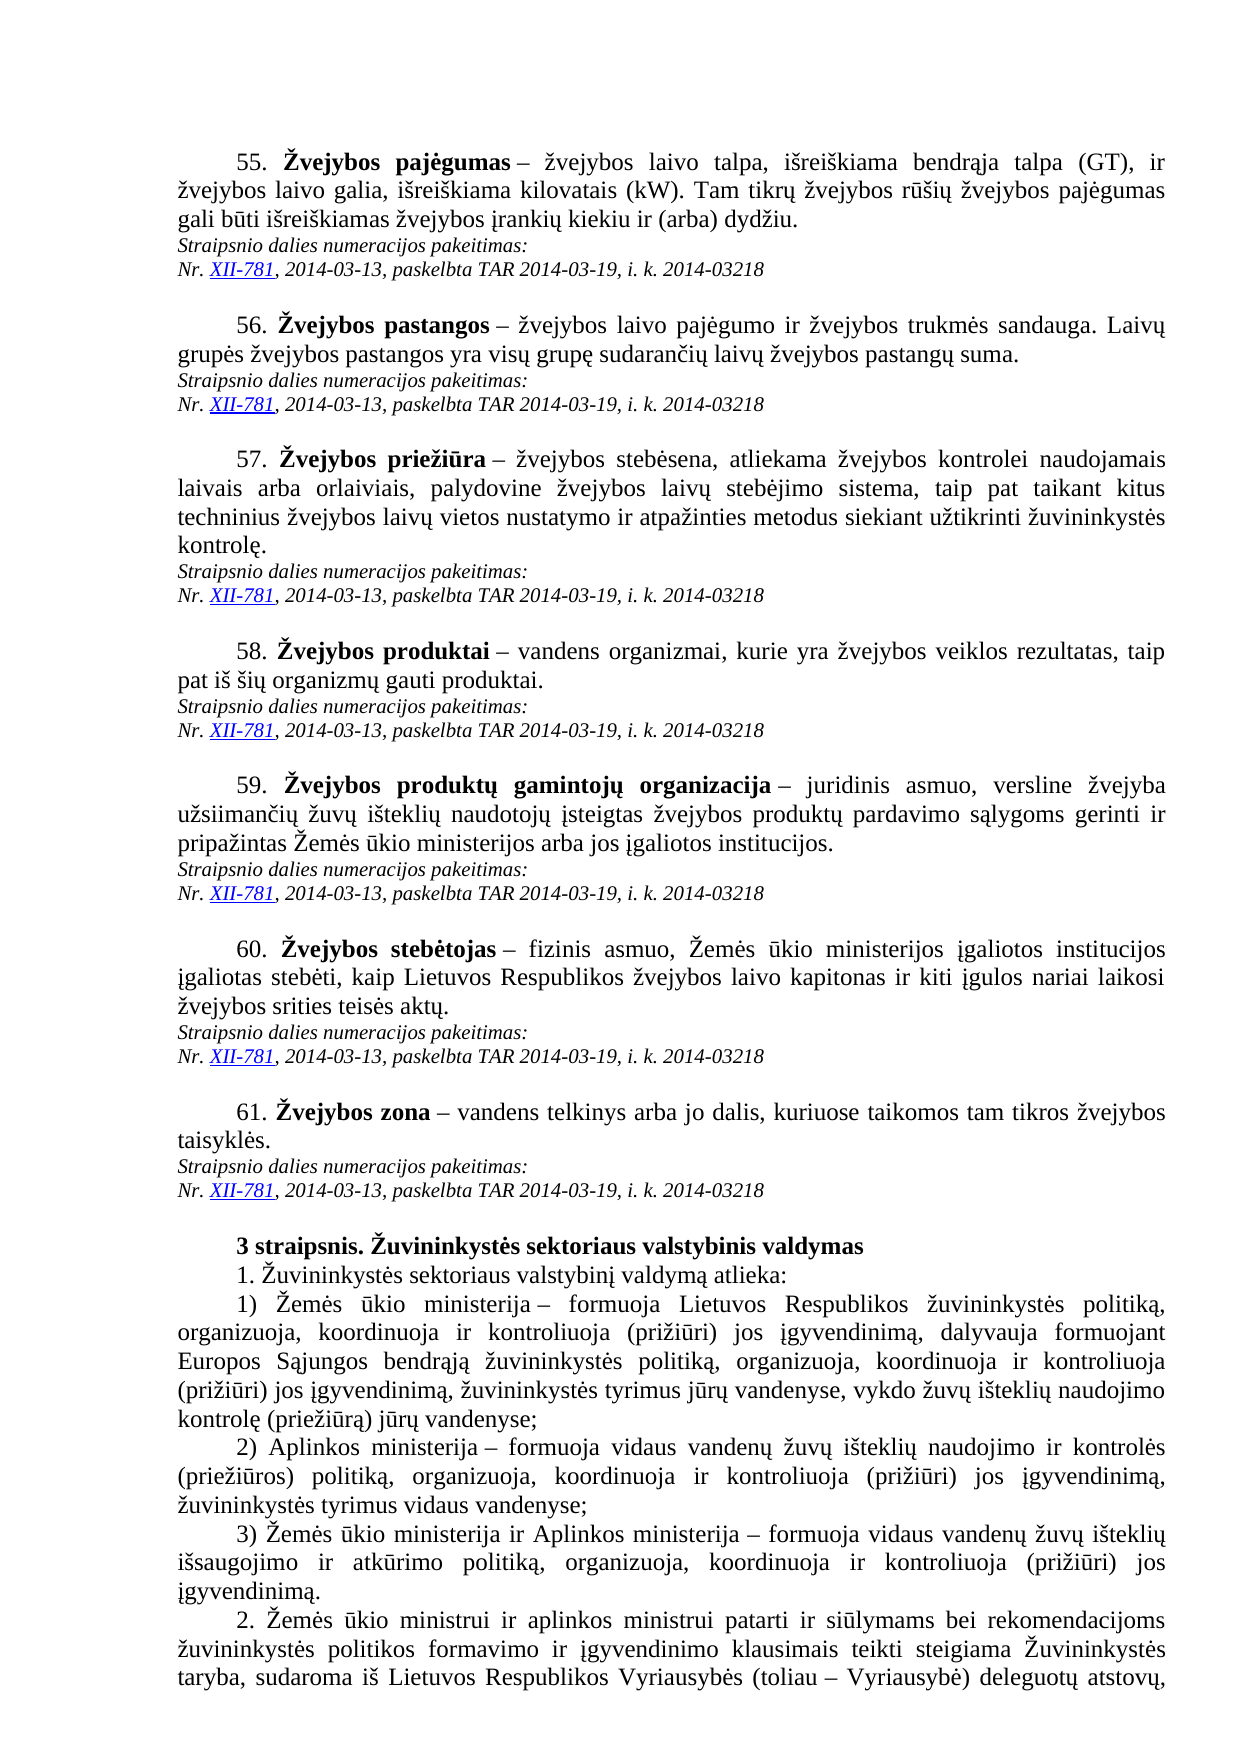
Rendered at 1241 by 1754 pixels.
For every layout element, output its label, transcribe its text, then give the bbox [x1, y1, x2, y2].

text Straipsnio dalies numeracijos pakeitimas: [177, 233, 1166, 257]
text 2) Aplinkos ministerija – formuoja vidaus vandenų žuvų išteklių naudojimo ir kontrolės (priežiūros) politiką, organizuoja, koordinuoja ir kontroliuoja (prižiūri) jos įgyvendinimą, žuvininkystės tyrimus vidaus vandenyse; [177, 1432, 1166, 1519]
text Straipsnio dalies numeracijos pakeitimas: [177, 1154, 1166, 1178]
text 3) Žemės ūkio ministerija ir Aplinkos ministerija – formuoja vidaus vandenų žuvų išteklių išsaugojimo ir atkūrimo politiką, organizuoja, koordinuoja ir kontroliuoja (prižiūri) jos įgyvendinimą. [177, 1519, 1166, 1605]
text Nr. XII-781, 2014-03-13, paskelbta TAR 2014-03-19, i. k. 2014-03218 [177, 1044, 1166, 1068]
text 3 straipsnis. Žuvininkystės sektoriaus valstybinis valdymas [177, 1231, 1166, 1260]
text Straipsnio dalies numeracijos pakeitimas: [177, 1020, 1166, 1044]
text Nr. XII-781, 2014-03-13, paskelbta TAR 2014-03-19, i. k. 2014-03218 [177, 718, 1166, 742]
text Straipsnio dalies numeracijos pakeitimas: [177, 367, 1166, 392]
text 57. Žvejybos priežiūra – žvejybos stebėsena, atliekama žvejybos kontrolei naudojamais laivais arba orlaiviais, palydovine žvejybos laivų stebėjimo sistema, taip pat taikant kitus techninius žvejybos laivų vietos nustatymo ir atpažinties metodus siekiant užtikrinti žuvininkystės kontrolę. [177, 444, 1166, 559]
text 58. Žvejybos produktai – vandens organizmai, kurie yra žvejybos veiklos rezultatas, taip pat iš šių organizmų gauti produktai. [177, 636, 1166, 694]
text 55. Žvejybos pajėgumas – žvejybos laivo talpa, išreiškiama bendrąja talpa (GT), ir žvejybos laivo galia, išreiškiama kilovatais (kW). Tam tikrų žvejybos rūšių žvejybos pajėgumas gali būti išreiškiamas žvejybos įrankių kiekiu ir (arba) dydžiu. [177, 147, 1166, 233]
text 59. Žvejybos produktų gamintojų organizacija – juridinis asmuo, versline žvejyba užsiimančių žuvų išteklių naudotojų įsteigtas žvejybos produktų pardavimo sąlygoms gerinti ir pripažintas Žemės ūkio ministerijos arba jos įgaliotos institucijos. [177, 771, 1166, 857]
text Nr. XII-781, 2014-03-13, paskelbta TAR 2014-03-19, i. k. 2014-03218 [177, 257, 1166, 281]
text 56. Žvejybos pastangos – žvejybos laivo pajėgumo ir žvejybos trukmės sandauga. Laivų grupės žvejybos pastangos yra visų grupę sudarančių laivų žvejybos pastangų suma. [177, 310, 1166, 367]
text Nr. XII-781, 2014-03-13, paskelbta TAR 2014-03-19, i. k. 2014-03218 [177, 1178, 1166, 1202]
text Nr. XII-781, 2014-03-13, paskelbta TAR 2014-03-19, i. k. 2014-03218 [177, 881, 1166, 905]
text Straipsnio dalies numeracijos pakeitimas: [177, 694, 1166, 718]
text Straipsnio dalies numeracijos pakeitimas: [177, 857, 1166, 881]
text 2. Žemės ūkio ministrui ir aplinkos ministrui patarti ir siūlymams bei rekomendacijoms žuvininkystės politikos formavimo ir įgyvendinimo klausimais teikti steigiama Žuvininkystės taryba, sudaroma iš Lietuvos Respublikos Vyriausybės (toliau – Vyriausybė) deleguotų atstovų, [177, 1605, 1166, 1691]
text 1) Žemės ūkio ministerija – formuoja Lietuvos Respublikos žuvininkystės politiką, organizuoja, koordinuoja ir kontroliuoja (prižiūri) jos įgyvendinimą, dalyvauja formuojant Europos Sąjungos bendrąją žuvininkystės politiką, organizuoja, koordinuoja ir kontroliuoja (prižiūri) jos įgyvendinimą, žuvininkystės tyrimus jūrų vandenyse, vykdo žuvų išteklių naudojimo kontrolę (priežiūrą) jūrų vandenyse; [177, 1289, 1166, 1432]
text 61. Žvejybos zona – vandens telkinys arba jo dalis, kuriuose taikomos tam tikros žvejybos taisyklės. [177, 1097, 1166, 1154]
text Nr. XII-781, 2014-03-13, paskelbta TAR 2014-03-19, i. k. 2014-03218 [177, 392, 1166, 416]
text 1. Žuvininkystės sektoriaus valstybinį valdymą atlieka: [177, 1260, 1166, 1289]
text Straipsnio dalies numeracijos pakeitimas: [177, 559, 1166, 583]
text Nr. XII-781, 2014-03-13, paskelbta TAR 2014-03-19, i. k. 2014-03218 [177, 583, 1166, 607]
text 60. Žvejybos stebėtojas – fizinis asmuo, Žemės ūkio ministerijos įgaliotos institucijos įgaliotas stebėti, kaip Lietuvos Respublikos žvejybos laivo kapitonas ir kiti įgulos nariai laikosi žvejybos srities teisės aktų. [177, 934, 1166, 1020]
